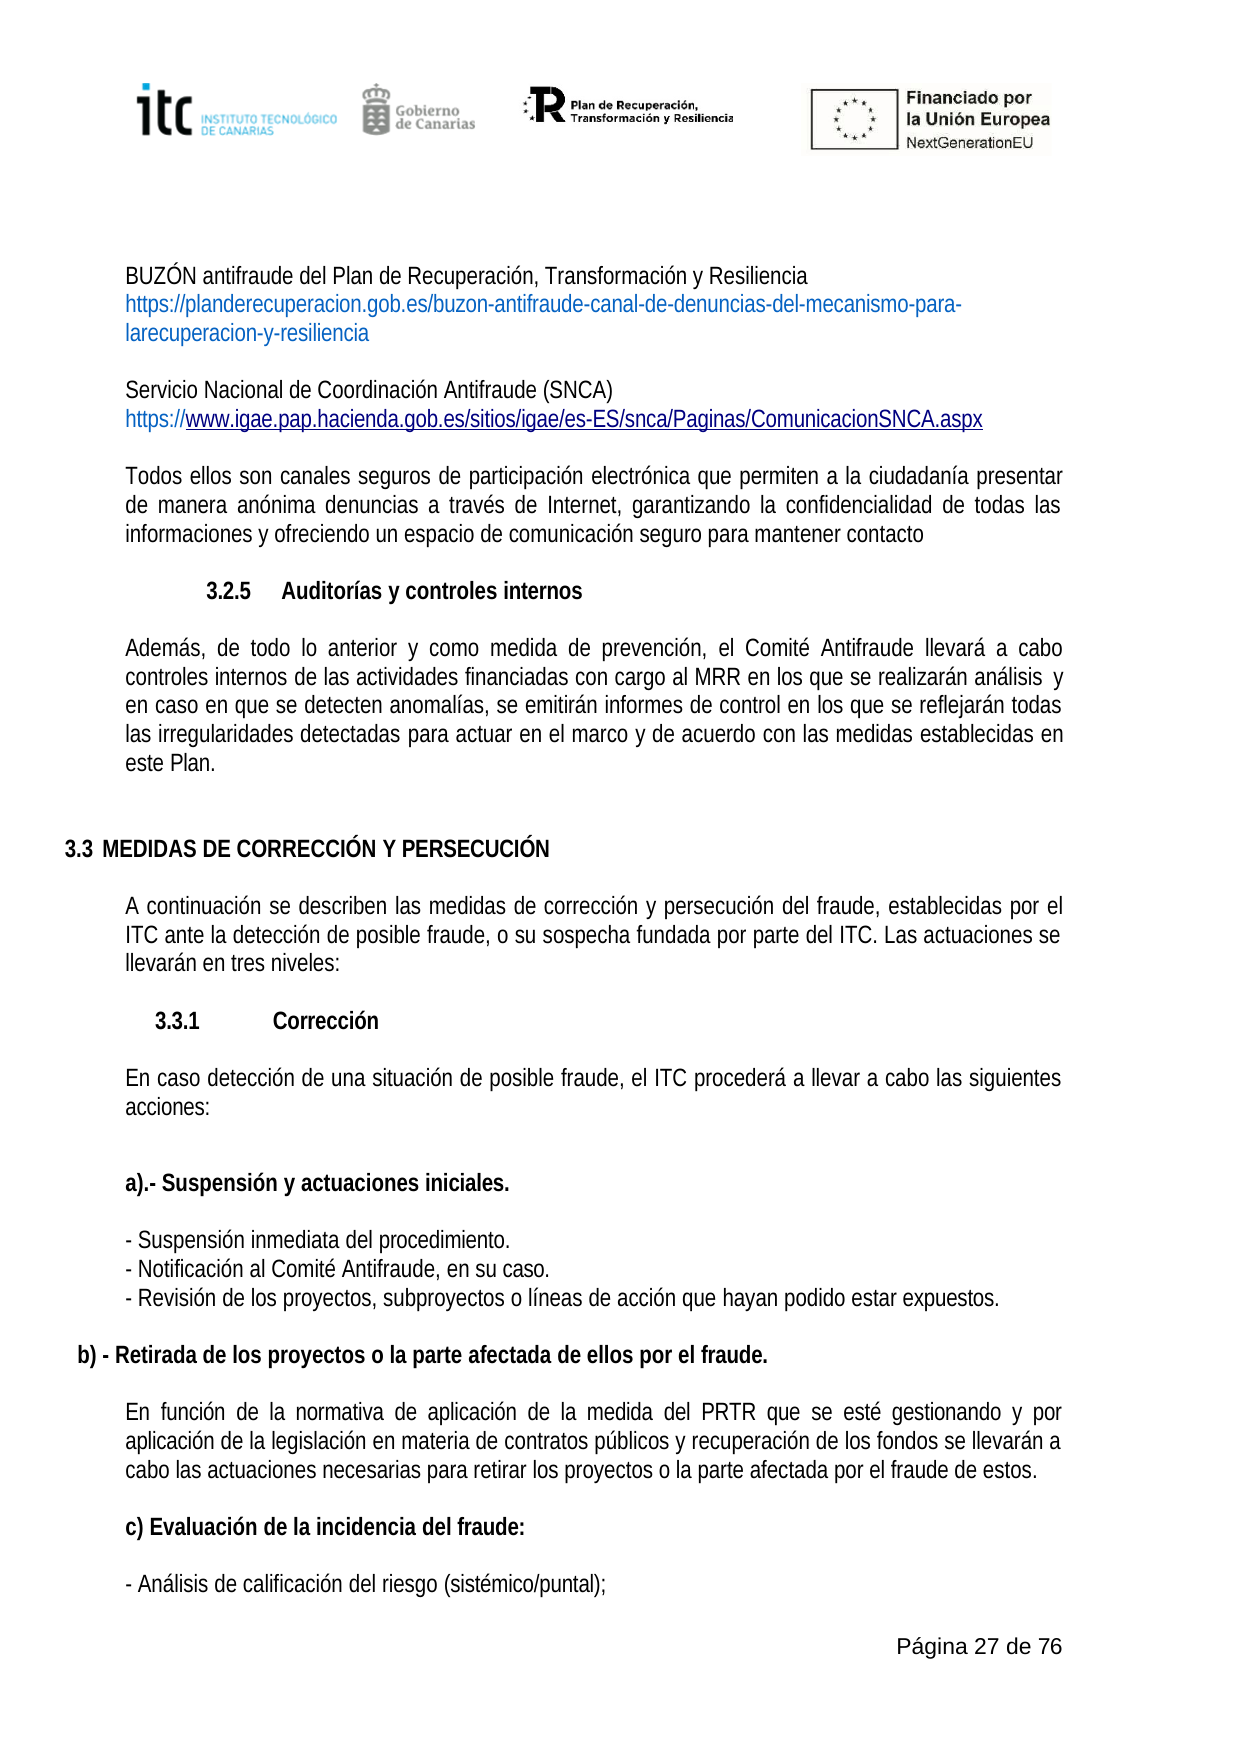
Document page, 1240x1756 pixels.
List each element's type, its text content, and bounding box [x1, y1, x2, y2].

subtitle a).- Suspensión y actuaciones iniciales. [125, 1168, 1087, 1197]
list Notificación al Comité Antifraude, en su caso. [125, 1254, 1087, 1283]
list Evaluación de la incidencia del fraude: [125, 1512, 1087, 1541]
text Además, de todo lo anterior y como medida de prevención, el Comité Antifraude llevará a cabo controles internos de las actividades financiadas con cargo al MRR en los que se realizarán análisis y en caso en que se detecten anomalías, se emitirán informes de control en los que se reflejarán todas las irregularidades detectadas para actuar en el marco y de acuerdo con las medidas establecidas en este Plan. [125, 633, 1064, 776]
text BUZÓN antifraude del Plan de Recuperación, Transformación y Resiliencia https://planderecuperacion.gob.es/buzon-antifraude-canal-de-denuncias-del-mecanismo-para- larecuperacion-y-resiliencia [125, 261, 981, 347]
text Servicio Nacional de Coordinación Antifraude (SNCA) https://www.igae.pap.hacienda.gob.es/sitios/igae/es-ES/snca/Paginas/ComunicacionSNCA.aspx [125, 375, 1001, 433]
list Auditorías y controles internos [206, 576, 1087, 604]
text En caso detección de una situación de posible fraude, el ITC procederá a llevar a cabo las siguientes acciones: [125, 1063, 1063, 1120]
list MEDIDAS DE CORRECCIÓN Y PERSECUCIÓN [64, 834, 1087, 862]
list Revisión de los proyectos, subproyectos o líneas de acción que hayan podido estar expuestos. [125, 1283, 1087, 1311]
list Suspensión inmediata del procedimiento. [125, 1225, 1087, 1254]
list - Retirada de los proyectos o la parte afectada de ellos por el fraude. [77, 1340, 1087, 1369]
list Corrección [155, 1006, 1087, 1034]
text Todos ellos son canales seguros de participación electrónica que permiten a la ciudadanía presentar de manera anónima denuncias a través de Internet, garantizando la confidencialidad de todas las informaciones y ofreciendo un espacio de comunicación seguro para mantener contacto [125, 461, 1063, 547]
text En función de la normativa de aplicación de la medida del PRTR que se esté gestionando y por aplicación de la legislación en materia de contratos públicos y recuperación de los fondos se llevarán a cabo las actuaciones necesarias para retirar los proyectos o la parte afectada por el fraude de estos. [125, 1397, 1064, 1483]
text A continuación se describen las medidas de corrección y persecución del fraude, establecidas por el ITC ante la detección de posible fraude, o su sospecha fundada por parte del ITC. Las actuaciones se llevarán en tres niveles: [125, 891, 1064, 977]
list Análisis de calificación del riesgo (sistémico/puntal); [125, 1569, 1087, 1598]
